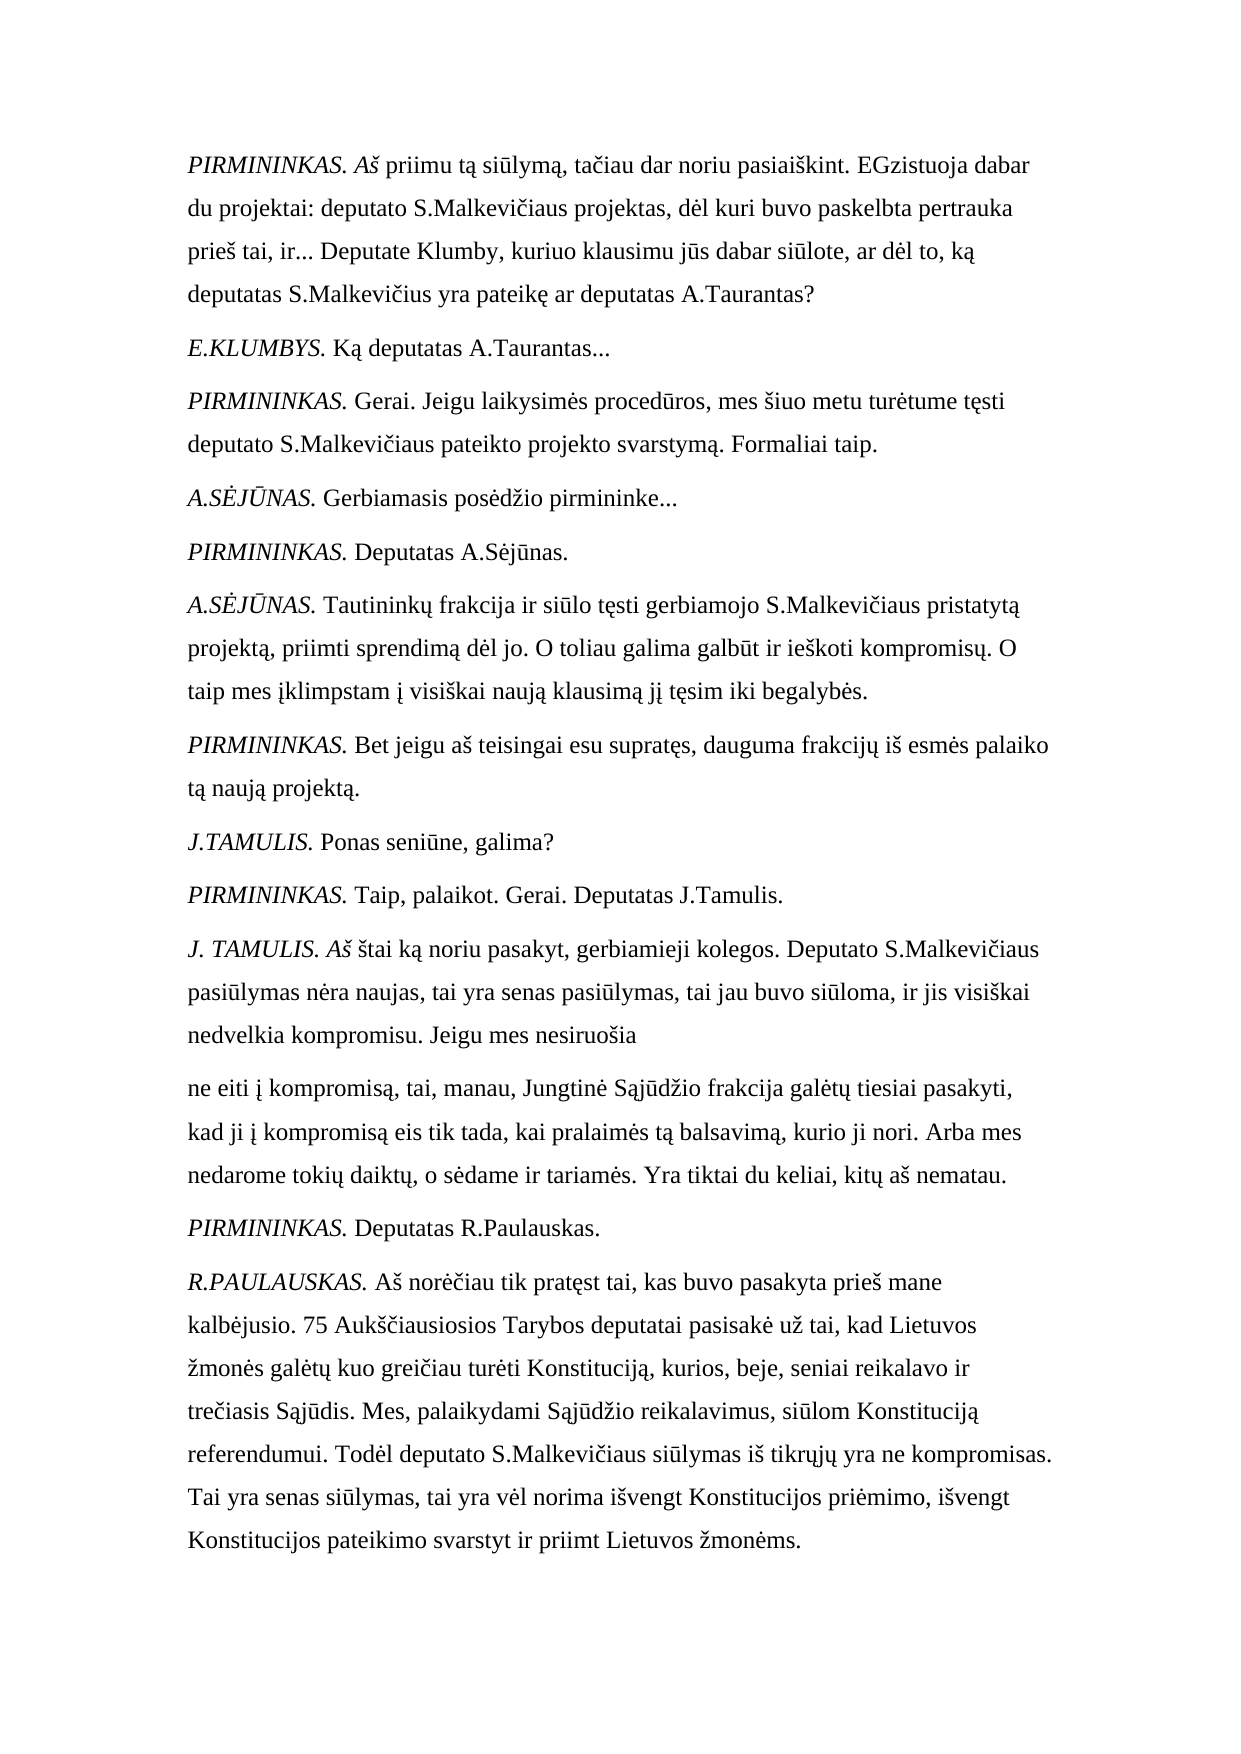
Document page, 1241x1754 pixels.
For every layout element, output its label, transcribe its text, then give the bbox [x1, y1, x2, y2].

text J. TAMULIS. Aš štai ką noriu pasakyt, gerbiamieji kolegos. Deputato S.Malkevičiaus pasiūlymas nėra naujas, tai yra senas pasiūlymas, tai jau buvo siūloma, ir jis visiškai nedvelkia kompromisu. Jeigu mes nesiruošia [187, 934, 1053, 1049]
text A.SĖJŪNAS. Tautininkų frakcija ir siūlo tęsti gerbiamojo S.Malkevičiaus pristatytą projektą, priimti sprendimą dėl jo. O toliau galima galbūt ir ieškoti kompromisų. O taip mes įklimpstam į visiškai naują klausimą jį tęsim iki begalybės. [187, 590, 1053, 705]
text J.TAMULIS. Ponas seniūne, galima? [187, 827, 1053, 855]
text PIRMININKAS. Aš priimu tą siūlymą, tačiau dar noriu pasiaiškint. egzistuoja dabar du projektai: deputato S.Malkevičiaus projektas, dėl kuri buvo paskelbta pertrauka prieš tai, ir... Deputate Klumby, kuriuo klausimu jūs dabar siūlote, ar dėl to, ką deputatas S.Malkevičius yra pateikę ar deputatas A.Taurantas? [187, 150, 1053, 308]
text A.SĖJŪNAS. Gerbiamasis posėdžio pirmininke... [187, 483, 1053, 512]
text E.KLUMBYS. Ką deputatas A.Taurantas... [187, 333, 1053, 362]
text R.PAULAUSKAS. Aš norėčiau tik pratęst tai, kas buvo pasakyta prieš mane kalbėjusio. 75 Aukščiausiosios Tarybos deputatai pasisakė už tai, kad Lietuvos žmonės galėtų kuo greičiau turėti Konstituciją, kurios, beje, seniai reikalavo ir trečiasis Sąjūdis. Mes, palaikydami Sąjūdžio reikalavimus, siūlom Konstituciją referendumui. Todėl deputato S.Malkevičiaus siūlymas iš tikrųjų yra ne kompromisas. Tai yra senas siūlymas, tai yra vėl norima išvengt Konstitucijos priėmimo, išvengt Konstitucijos pateikimo svarstyt ir priimt Lietuvos žmonėms. [187, 1267, 1053, 1554]
text PIRMININKAS. Bet jeigu aš teisingai esu supratęs, dauguma frakcijų iš esmės palaiko tą naują projektą. [187, 730, 1053, 802]
text PIRMININKAS. Deputatas A.Sėjūnas. [187, 537, 1053, 565]
text PIRMININKAS. Taip, palaikot. Gerai. Deputatas J.Tamulis. [187, 880, 1053, 909]
text PIRMININKAS. Gerai. Jeigu laikysimės procedūros, mes šiuo metu turėtume tęsti deputato S.Malkevičiaus pateikto projekto svarstymą. Formaliai taip. [187, 386, 1053, 458]
text PIRMININKAS. Deputatas R.Paulauskas. [187, 1213, 1053, 1242]
text ne eiti į kompromisą, tai, manau, Jungtinė Sąjūdžio frakcija galėtų tiesiai pasakyti, kad ji į kompromisą eis tik tada, kai pralaimės tą balsavimą, kurio ji nori. Arba mes nedarome tokių daiktų, o sėdame ir tariamės. Yra tiktai du keliai, kitų aš nematau. [187, 1073, 1053, 1188]
